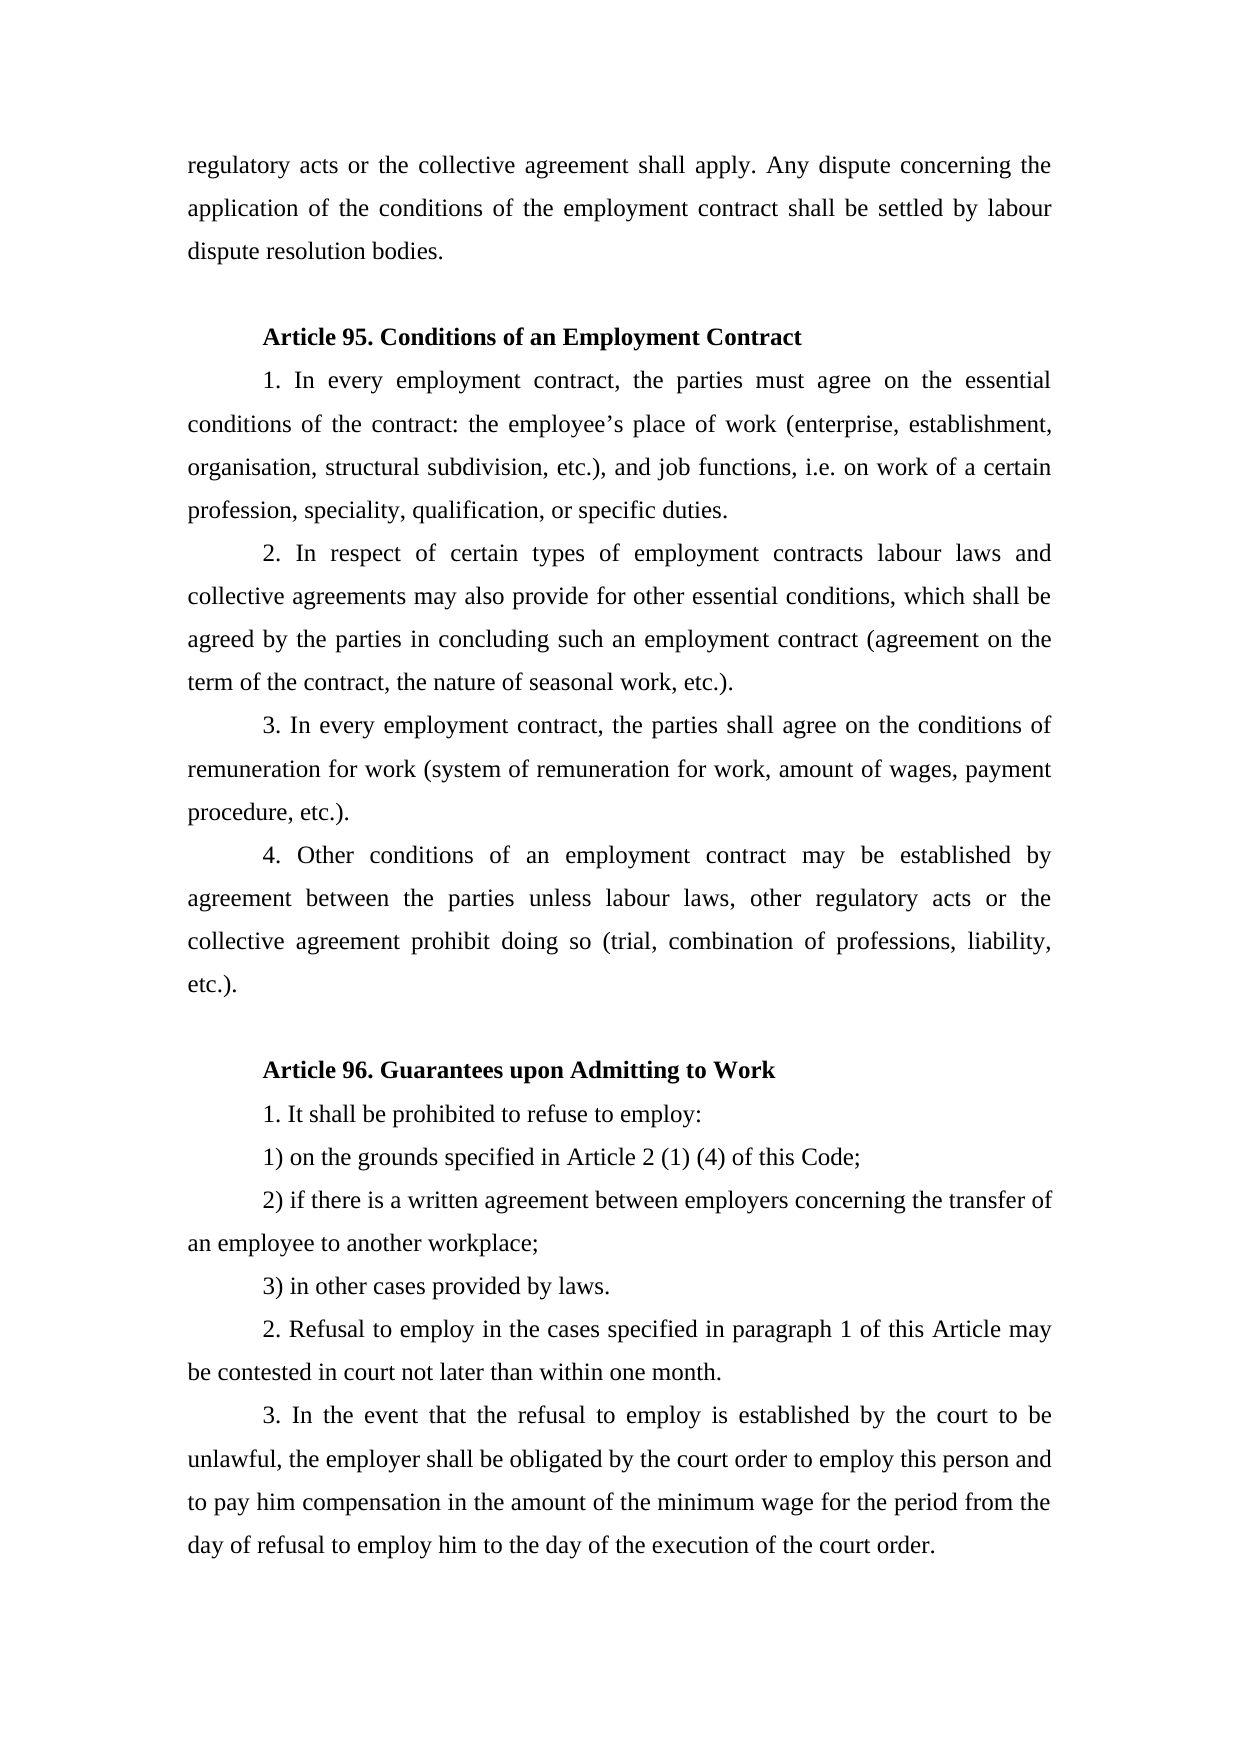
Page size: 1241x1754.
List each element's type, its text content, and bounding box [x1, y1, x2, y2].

text 1) on the grounds specified in Article 2 (1) (4) of this Code; [187, 1142, 1053, 1171]
text 2) if there is a written agreement between employers concerning the transfer of an employee to another workplace; [187, 1185, 1053, 1257]
text Article 96. Guarantees upon Admitting to Work [187, 1056, 1053, 1084]
text regulatory acts or the collective agreement shall apply. Any dispute concerning the application of the conditions of the employment contract shall be settled by labour dispute resolution bodies. [187, 150, 1053, 265]
text 3. In every employment contract, the parties shall agree on the conditions of remuneration for work (system of remuneration for work, amount of wages, payment procedure, etc.). [187, 711, 1053, 826]
text 1. In every employment contract, the parties must agree on the essential conditions of the contract: the employee’s place of work (enterprise, establishment, organisation, structural subdivision, etc.), and job functions, i.e. on work of a certain profession, speciality, qualification, or specific duties. [187, 366, 1053, 524]
text 1. It shall be prohibited to refuse to employ: [187, 1099, 1053, 1127]
text 4. Other conditions of an employment contract may be established by agreement between the parties unless labour laws, other regulatory acts or the collective agreement prohibit doing so (trial, combination of professions, liability, etc.). [187, 840, 1053, 998]
text 3) in other cases provided by laws. [187, 1271, 1053, 1300]
text 2. In respect of certain types of employment contracts labour laws and collective agreements may also provide for other essential conditions, which shall be agreed by the parties in concluding such an employment contract (agreement on the term of the contract, the nature of seasonal work, etc.). [187, 538, 1053, 696]
text 2. Refusal to employ in the cases specified in paragraph 1 of this Article may be contested in court not later than within one month. [187, 1314, 1053, 1386]
text 3. In the event that the refusal to employ is established by the court to be unlawful, the employer shall be obligated by the court order to employ this person and to pay him compensation in the amount of the minimum wage for the period from the day of refusal to employ him to the day of the execution of the court order. [187, 1401, 1053, 1559]
text Article 95. Conditions of an Employment Contract [187, 322, 1053, 351]
